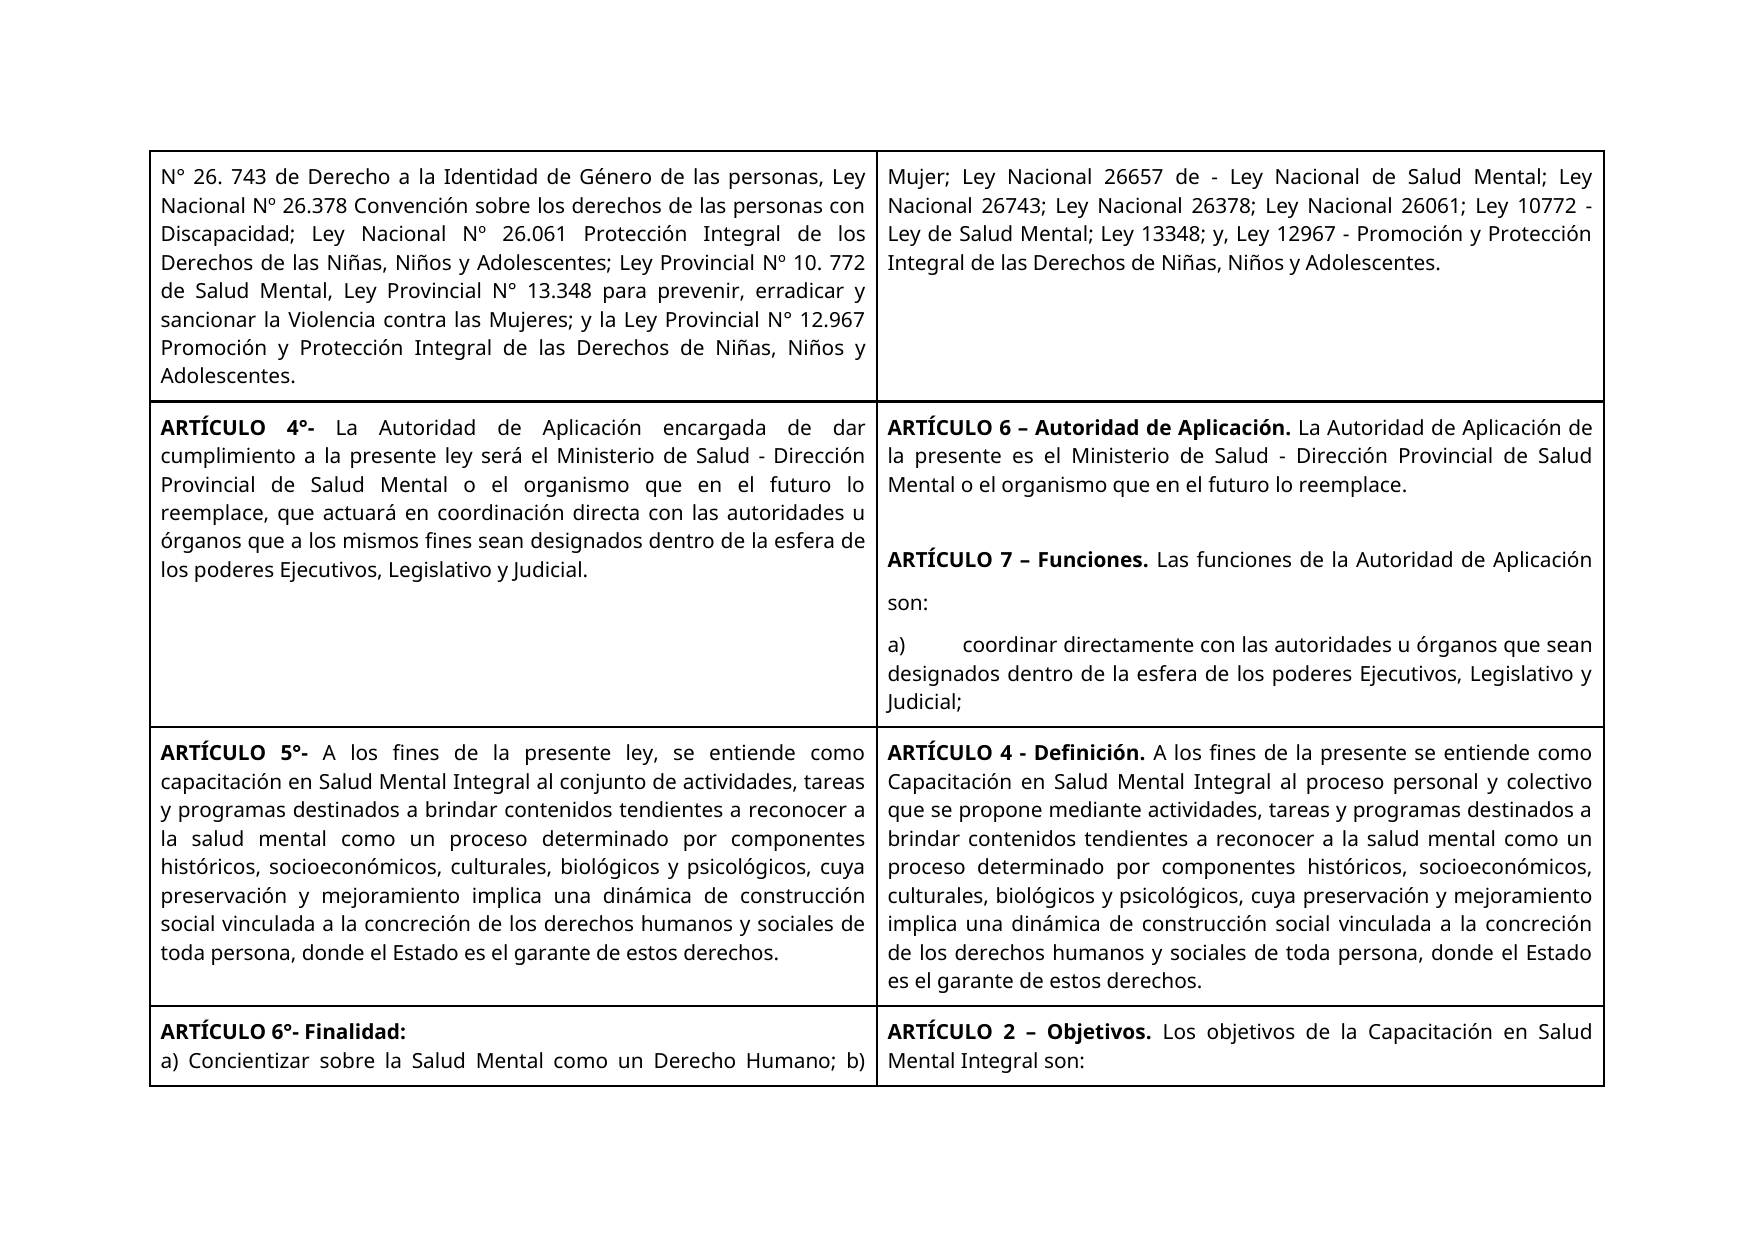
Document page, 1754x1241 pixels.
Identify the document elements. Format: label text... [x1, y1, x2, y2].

table_cell ARTÍCULO 2 – Objetivos. Los objetivos de la Capacitación en Salud Mental Integral son: concientizar sobre la Salud Mental como un Derecho Humano; promover sobre el impacto de la intervención de los/las trabajadores/as del Estado; como agentes de promoción, protección y garantes de Salud Mental a la comunidad; favorecer la comprensión de la transversalidad de la Salud Mental en el diseño, la planificación e implementación de las políticas públicas; habilitar una instancia de intercambio y acción que aporte a la plena implementación de la Ley Nacional 26657; incorporar acciones pedagógicas destinadas a fomentar el respeto, el cuidado y la responsabilidad individual, colectiva y comunitaria respecto de una Salud Mental Integral desde las diversas áreas del Estado; promover la valoración, participación y responsabilidad de los agentes del Estado en la promoción y protección de la Salud Mental de la comunidad; fomentar la construcción de conocimientos y aptitudes que posibiliten tomar decisiones individuales y colectivas de cara a la construcción social basado en una Salud Mental Integral; fomentar estilos de vinculación para la promoción y cuidado de la Salud Mental; garantizar la efectiva enseñanza y aprendizaje de la capacitación en una Salud Mental Integral a través de saberes pertinentes, precisos, confiables y actualizados; y, incluir la temática de consumos problemáticos como parte de una característica epocal, que afecta los procesos de salud, evitando la estigmatización y criminalización de las personas padecientes; propiciando un espacio de concientización y creación de prácticas saludables desde los agentes del Estado. [878, 1007, 1603, 1085]
table_cell ARTÍCULO 4°- La Autoridad de Aplicación encargada de dar cumplimiento a la presente ley será el Ministerio de Salud - Dirección Provincial de Salud Mental o el organismo que en el futuro lo reemplace, que actuará en coordinación directa con las autoridades u órganos que a los mismos fines sean designados dentro de la esfera de los poderes Ejecutivos, Legislativo y Judicial. [151, 403, 876, 726]
table_cell ARTÍCULO 6 – Autoridad de Aplicación. La Autoridad de Aplicación de la presente es el Ministerio de Salud - Dirección Provincial de Salud Mental o el organismo que en el futuro lo reemplace. ARTÍCULO 7 – Funciones. Las funciones de la Autoridad de Aplicación son: coordinar directamente con las autoridades u órganos que sean designados dentro de la esfera de los poderes Ejecutivos, Legislativo y Judicial; [878, 403, 1603, 726]
table_cell ARTÍCULO 4 - Definición. A los fines de la presente se entiende como Capacitación en Salud Mental Integral al proceso personal y colectivo que se propone mediante actividades, tareas y programas destinados a brindar contenidos tendientes a reconocer a la salud mental como un proceso determinado por componentes históricos, socioeconómicos, culturales, biológicos y psicológicos, cuya preservación y mejoramiento implica una dinámica de construcción social vinculada a la concreción de los derechos humanos y sociales de toda persona, donde el Estado es el garante de estos derechos. [878, 728, 1603, 1005]
table_cell Mujer; Ley Nacional 26657 de - Ley Nacional de Salud Mental; Ley Nacional 26743; Ley Nacional 26378; Ley Nacional 26061; Ley 10772 - Ley de Salud Mental; Ley 13348; y, Ley 12967 - Promoción y Protección Integral de las Derechos de Niñas, Niños y Adolescentes. [878, 152, 1603, 400]
table_cell ARTÍCULO 6°- Finalidad: a) Concientizar sobre la Salud Mental como un Derecho Humano; b) [151, 1007, 876, 1085]
table_cell ARTÍCULO 5°- A los fines de la presente ley, se entiende como capacitación en Salud Mental Integral al conjunto de actividades, tareas y programas destinados a brindar contenidos tendientes a reconocer a la salud mental como un proceso determinado por componentes históricos, socioeconómicos, culturales, biológicos y psicológicos, cuya preservación y mejoramiento implica una dinámica de construcción social vinculada a la concreción de los derechos humanos y sociales de toda persona, donde el Estado es el garante de estos derechos. [151, 728, 876, 1005]
table_cell N° 26. 743 de Derecho a la Identidad de Género de las personas, Ley Nacional Nº 26.378 Convención sobre los derechos de las personas con Discapacidad; Ley Nacional Nº 26.061 Protección Integral de los Derechos de las Niñas, Niños y Adolescentes; Ley Provincial Nº 10. 772 de Salud Mental, Ley Provincial N° 13.348 para prevenir, erradicar y sancionar la Violencia contra las Mujeres; y la Ley Provincial N° 12.967 Promoción y Protección Integral de las Derechos de Niñas, Niños y Adolescentes. [151, 152, 876, 400]
